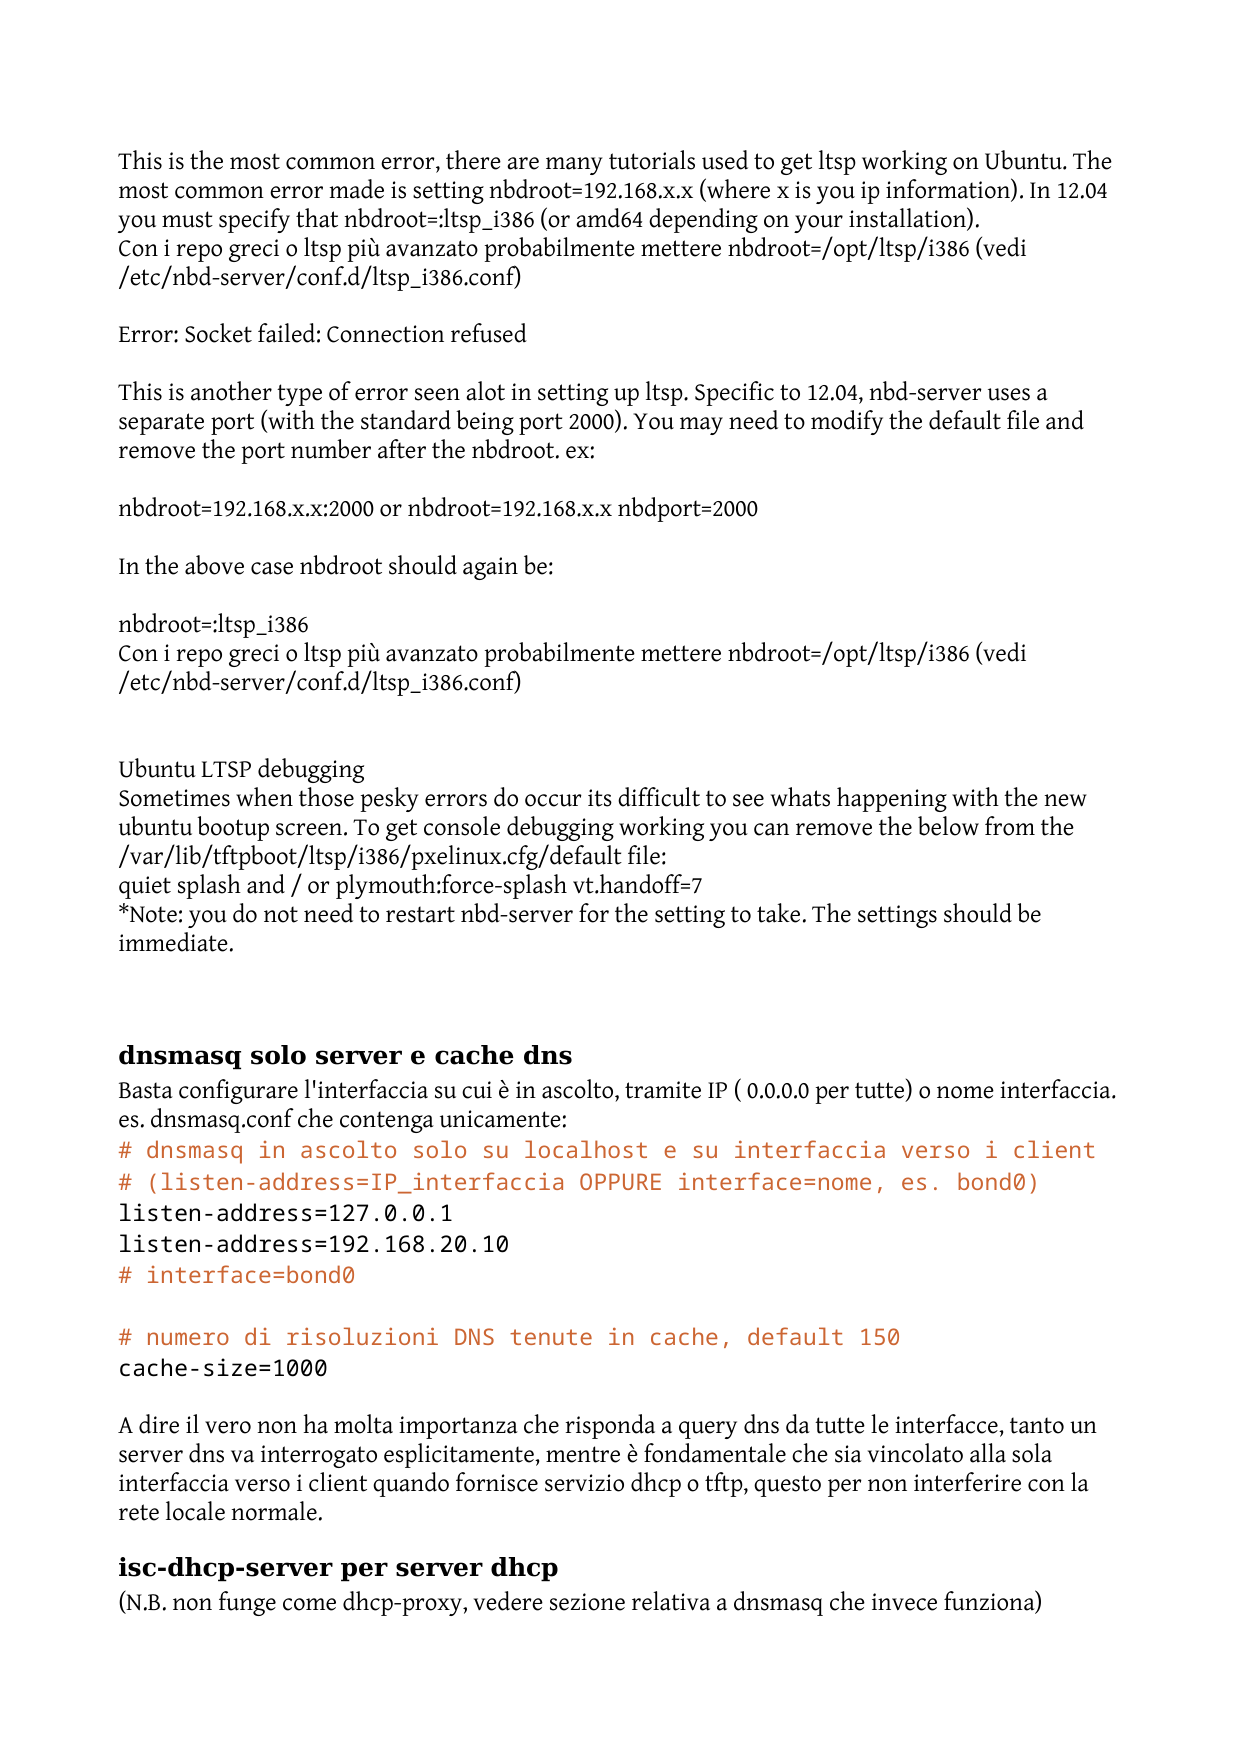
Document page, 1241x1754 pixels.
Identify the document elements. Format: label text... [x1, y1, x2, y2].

text # (listen-address=IP_interfaccia OPPURE interface=nome, es. bond0) [118, 1166, 1122, 1197]
text # numero di risoluzioni DNS tenute in cache, default 150 [118, 1321, 1122, 1352]
text This is the most common error, there are many tutorials used to get ltsp working on Ubuntu. The most common error made is setting nbdroot=192.168.x.x (where x is you ip information). In 12.04 you must specify that nbdroot=:ltsp_i386 (or amd64 depending on your installation). [118, 147, 1122, 234]
text In the above case nbdroot should again be: [118, 552, 1122, 581]
text # dnsmasq in ascolto solo su localhost e su interfaccia verso i client [118, 1134, 1122, 1166]
text Con i repo greci o ltsp più avanzato probabilmente mettere nbdroot=/opt/ltsp/i386 (vedi /etc/nbd-server/conf.d/ltsp_i386.conf) [118, 234, 1122, 292]
text # interface=bond0 [118, 1259, 1122, 1290]
text cache-size=1000 [118, 1352, 1122, 1383]
text Sometimes when those pesky errors do occur its difficult to see whats happening with the new ubuntu bootup screen. To get console debugging working you can remove the below from the /var/lib/tftpboot/ltsp/i386/pxelinux.cfg/default file: [118, 784, 1122, 871]
text listen-address=192.168.20.10 [118, 1228, 1122, 1259]
text nbdroot=192.168.x.x:2000 or nbdroot=192.168.x.x nbdport=2000 [118, 494, 1122, 523]
text *Note: you do not need to restart nbd-server for the setting to take. The settings should be immediate. [118, 900, 1122, 958]
text Basta configurare l'interfaccia su cui è in ascolto, tramite IP ( 0.0.0.0 per tutte) o nome interfaccia. [118, 1077, 1122, 1106]
text nbdroot=:ltsp_i386 [118, 610, 1122, 639]
text es. dnsmasq.conf che contenga unicamente: [118, 1106, 1122, 1134]
text A dire il vero non ha molta importanza che risponda a query dns da tutte le interfacce, tanto un server dns va interrogato esplicitamente, mentre è fondamentale che sia vincolato alla sola interfaccia verso i client quando fornisce servizio dhcp o tftp, questo per non interferire con la rete locale normale. [118, 1412, 1122, 1528]
subtitle isc-dhcp-server per server dhcp [118, 1553, 1122, 1582]
text Ubuntu LTSP debugging [118, 755, 1122, 784]
text (N.B. non funge come dhcp-proxy, vedere sezione relativa a dnsmasq che invece funziona) [118, 1588, 1122, 1617]
text Con i repo greci o ltsp più avanzato probabilmente mettere nbdroot=/opt/ltsp/i386 (vedi /etc/nbd-server/conf.d/ltsp_i386.conf) [118, 639, 1122, 697]
subtitle dnsmasq solo server e cache dns [118, 1041, 1122, 1070]
text This is another type of error seen alot in setting up ltsp. Specific to 12.04, nbd-server uses a separate port (with the standard being port 2000). You may need to modify the default file and remove the port number after the nbdroot. ex: [118, 379, 1122, 466]
text quiet splash and / or plymouth:force-splash vt.handoff=7 [118, 871, 1122, 900]
text listen-address=127.0.0.1 [118, 1197, 1122, 1228]
text Error: Socket failed: Connection refused [118, 321, 1122, 350]
